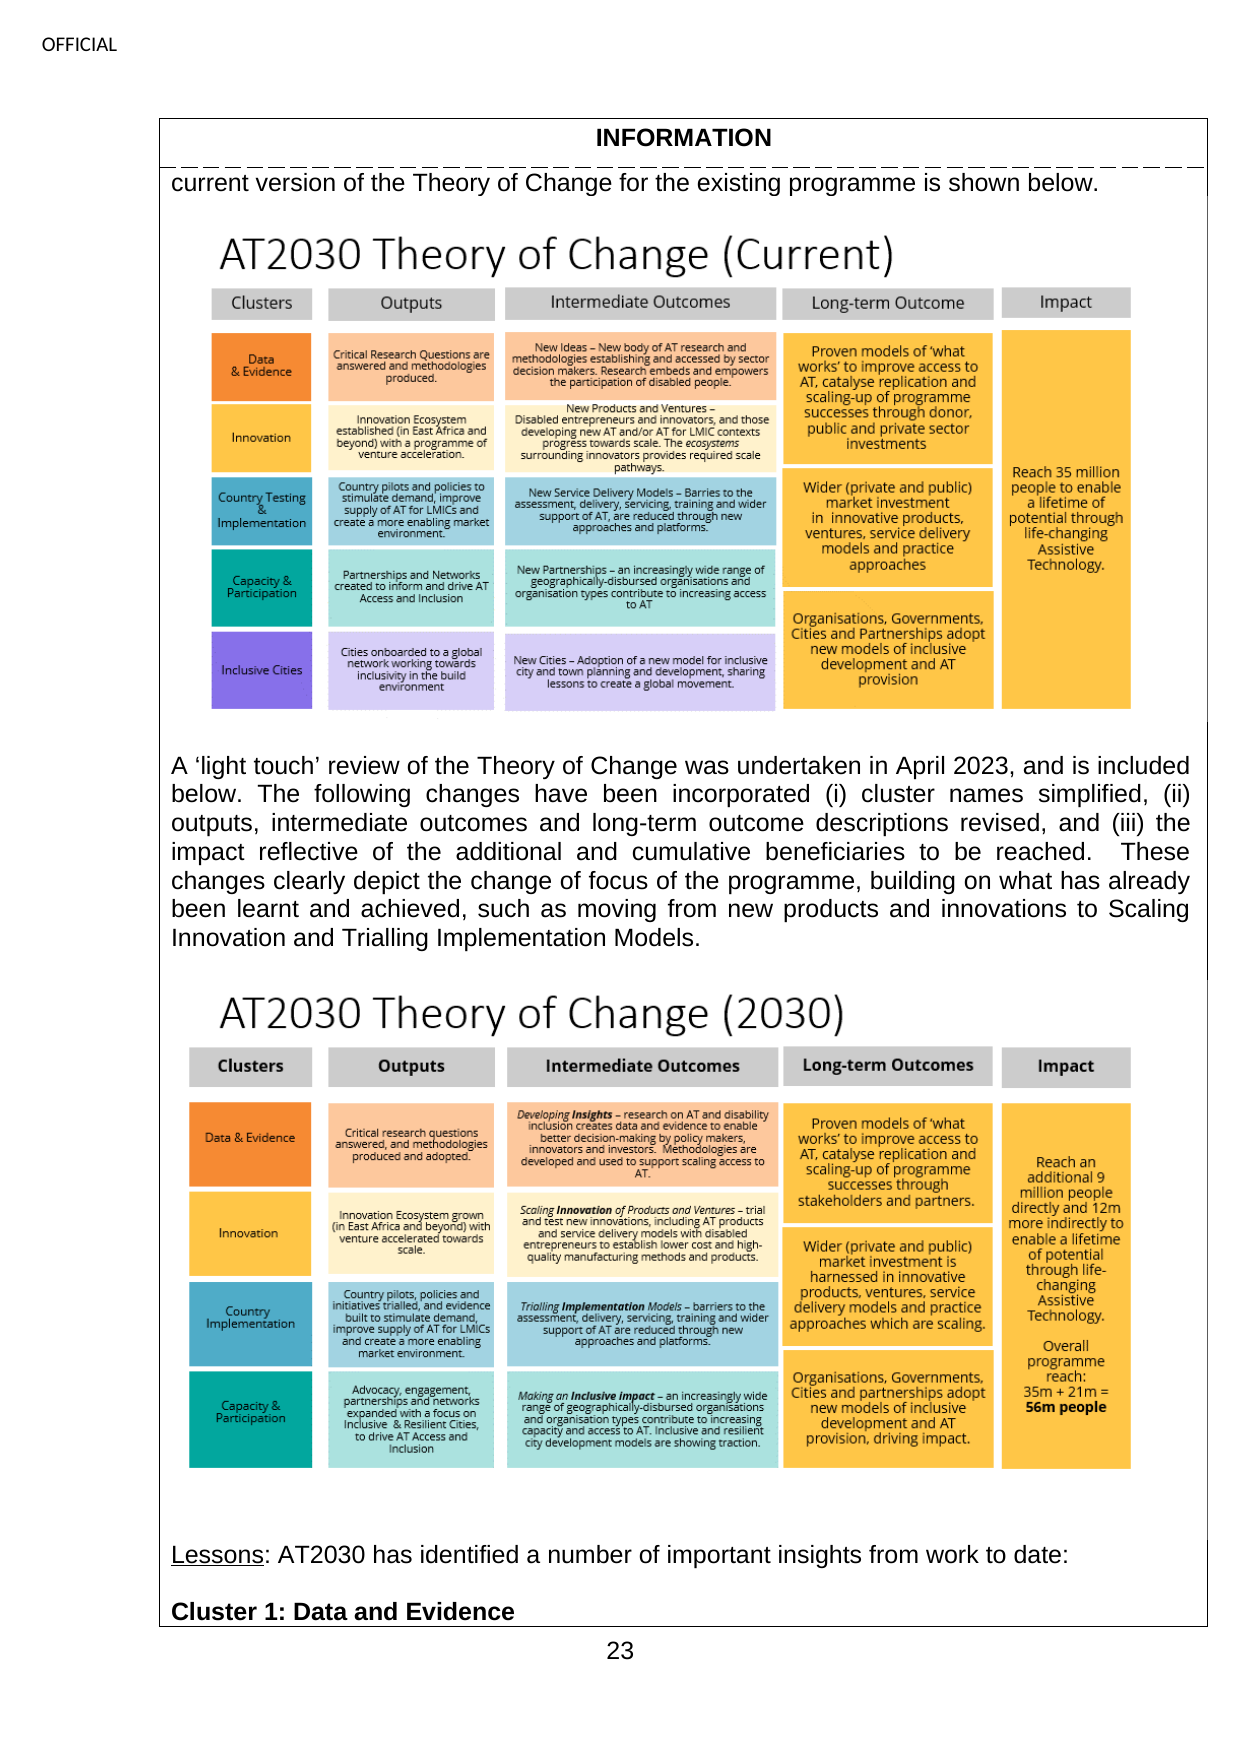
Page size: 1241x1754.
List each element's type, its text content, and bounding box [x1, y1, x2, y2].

table_cell The scale-up on AT2030 is informed by emerging evidence from the existing programme. A full list of AT2030’s evidence and research (as of April 2023) available here. The most current version of the Theory of Change for the existing programme is shown below. A ‘light touch’ review of the Theory of Change was undertaken in April 2023, and is included below. The following changes have been incorporated (i) cluster names simplified, (ii) outputs, intermediate outcomes and long-term outcome descriptions revised, and (iii) the impact reflective of the additional and cumulative beneficiaries to be reached. These changes clearly depict the change of focus of the programme, building on what has already been learnt and achieved, such as moving from new products and innovations to Scaling Innovation and Trialling Implementation Models. Lessons: AT2030 has identified a number of important insights from work to date: Cluster 1: Data and Evidence The AT sector is not yet ripe for simply traditional market shaping methods alone . It is evident that AT is still in a stage of market-making, and public goods and innovation are still necessary to demonstrate and stimulate the market. The AT innovation sector needs to be more strategically joined up. Significant progress has been made, but we have learned that Innovate Now and ATIF need to be better joined up and businesses need to be aligned to real procurement opportunities (from Governments etc) to enable products to reach millions rather than thousands of people. We now need to invest further in taking AT to scale. We can now focus on deeper work in fewer countries (the programme so far having touched 70+) with a more strategic alignment of a series of interventions to drive transformational change in partnership with Government, Multilateral Development Banks and ATscale. A focus on digital AT e.g. mobile, and data and evidence to assess needs, provision, and barriers to scale is required. These key learnings have served to inform the design of the next tranche of work in this cluster and its sub-programmes i.e. new research to focus on AT and disability inclusion to continue to improve data and build the evidence base to enable better decision-making by key stakeholders in order to scale access to affordable, appropriate, quality AT and to unlock investment into the sector. Cluster 2: Innovation We must now consolidate and grow an offer building on the lessons learned on developing and scaling innovations in this nascent sector. In the next phase we will provide capital for a single AT venture vehicle ‘GDI Accelerate’, which will pool innovator and investor networks across the spectrum of venture maturity - innovation, acceleration, and investment, and it will be combined with sector growth. The new vehicle will have a wider geographic focus (i.e. beyond Africa). We must de-risk private investment through testing equity stake models. Roll-out the playbook for innovators entering new markets. This sector is on the radar of Venture Capitalists, but the business case for investment still needs to be made. We must now build out the evidence on return on investment to leverage private sector capital and venture funds. From these lessons learnt, the design of the next phase of work in this cluster and its sub-programmes will focus on greater investment in, and evaluation of AT innovations and entrepreneurship. Cluster 3: Country Implementation The UNICEF catalogue has proven successful as a funding mechanism for procurement of AT. We must continue to trial different funding mechanism options. We must strengthen the link to both public sector procurement and private sector investment, through further, deeper work on market shaping and market making. Where CCA data already exists (and building on lessons from existing CIF countries), we must continue to test, trial, and scale across a wider range of geographies. For implementation of the recommendations from the 2022 WHO/UNICEF Global Report on AT, we must trial new mechanisms such as expanded work (at a country level) on the role of mobile and digital AT. AT for what? (Austin, 2022) highlighted the need for a social justice framework for AT access, more work is needed to address this, as well as the need to apply a gender lens to the whole programme. From the above key learnings this cluster and its associated sub-programmes will focus on new pilots and initiatives at the country level to embed AT into national policy landscapes, such as further developing and piloting the ‘Assistive Products Standards’ (APS), working with WHO to develop new AT service provision guidelines, trialling support of national, regional and global procurement mechanisms, and further investment through innovative country implementation pilots and the development of national AT action plans. A cross cutting theme of the work which will be drawn out is ‘Social Justice’. This will place a gender lens across the whole programme drawing out differentials in insight, innovation and impact. Cluster 4: Capacity and Participation We must focus on ‘Disability Inclusive Climate Resilient Cities’, through extending the ‘Inclusive Infrastructure’ sub-programme to include the effects of climate change and consolidate work on building inclusive cities. Testing the recommendations from ‘Inclusive Infrastructure’ with a pilot city is important as the research has highlighted how a lack of implementation of policies and regulations is a critical issue for the creation of inclusive cities. Building on the lessons learned from the 2020 Tokyo Paralympics (which took place in 2021), we must extend our work with Paralympic cities, and test the stigma toolkit ahead of Paris 2024. This work leverages AT2030’s origin in the London 2012 Games and the creation of the inclusive infrastructure sub-programme from the lessons created by the London Olympic Park. The link between each Paralympic city, its built environment, inclusivity and impact on the perception of AT continues to be a key research focus for AT2030. The above insights for this cluster and its sub-programmes have served to inform the next iteration of work with the objective of expanding global partnerships to build and leverage commitments and investments from multilateral, bilateral, the private sector and NGOs. The ‘Inclusive Infrastructure’ sub-programme will be expanded to include ‘Disability Inclusive and Climate Resilient Cities’ and the ‘Sport Against Stigma’ sub-programme will extend community level work ahead of and around the Paris 2024 Paralympic Games. [160, 167, 1207, 1626]
table_header INFORMATION [160, 119, 1207, 167]
